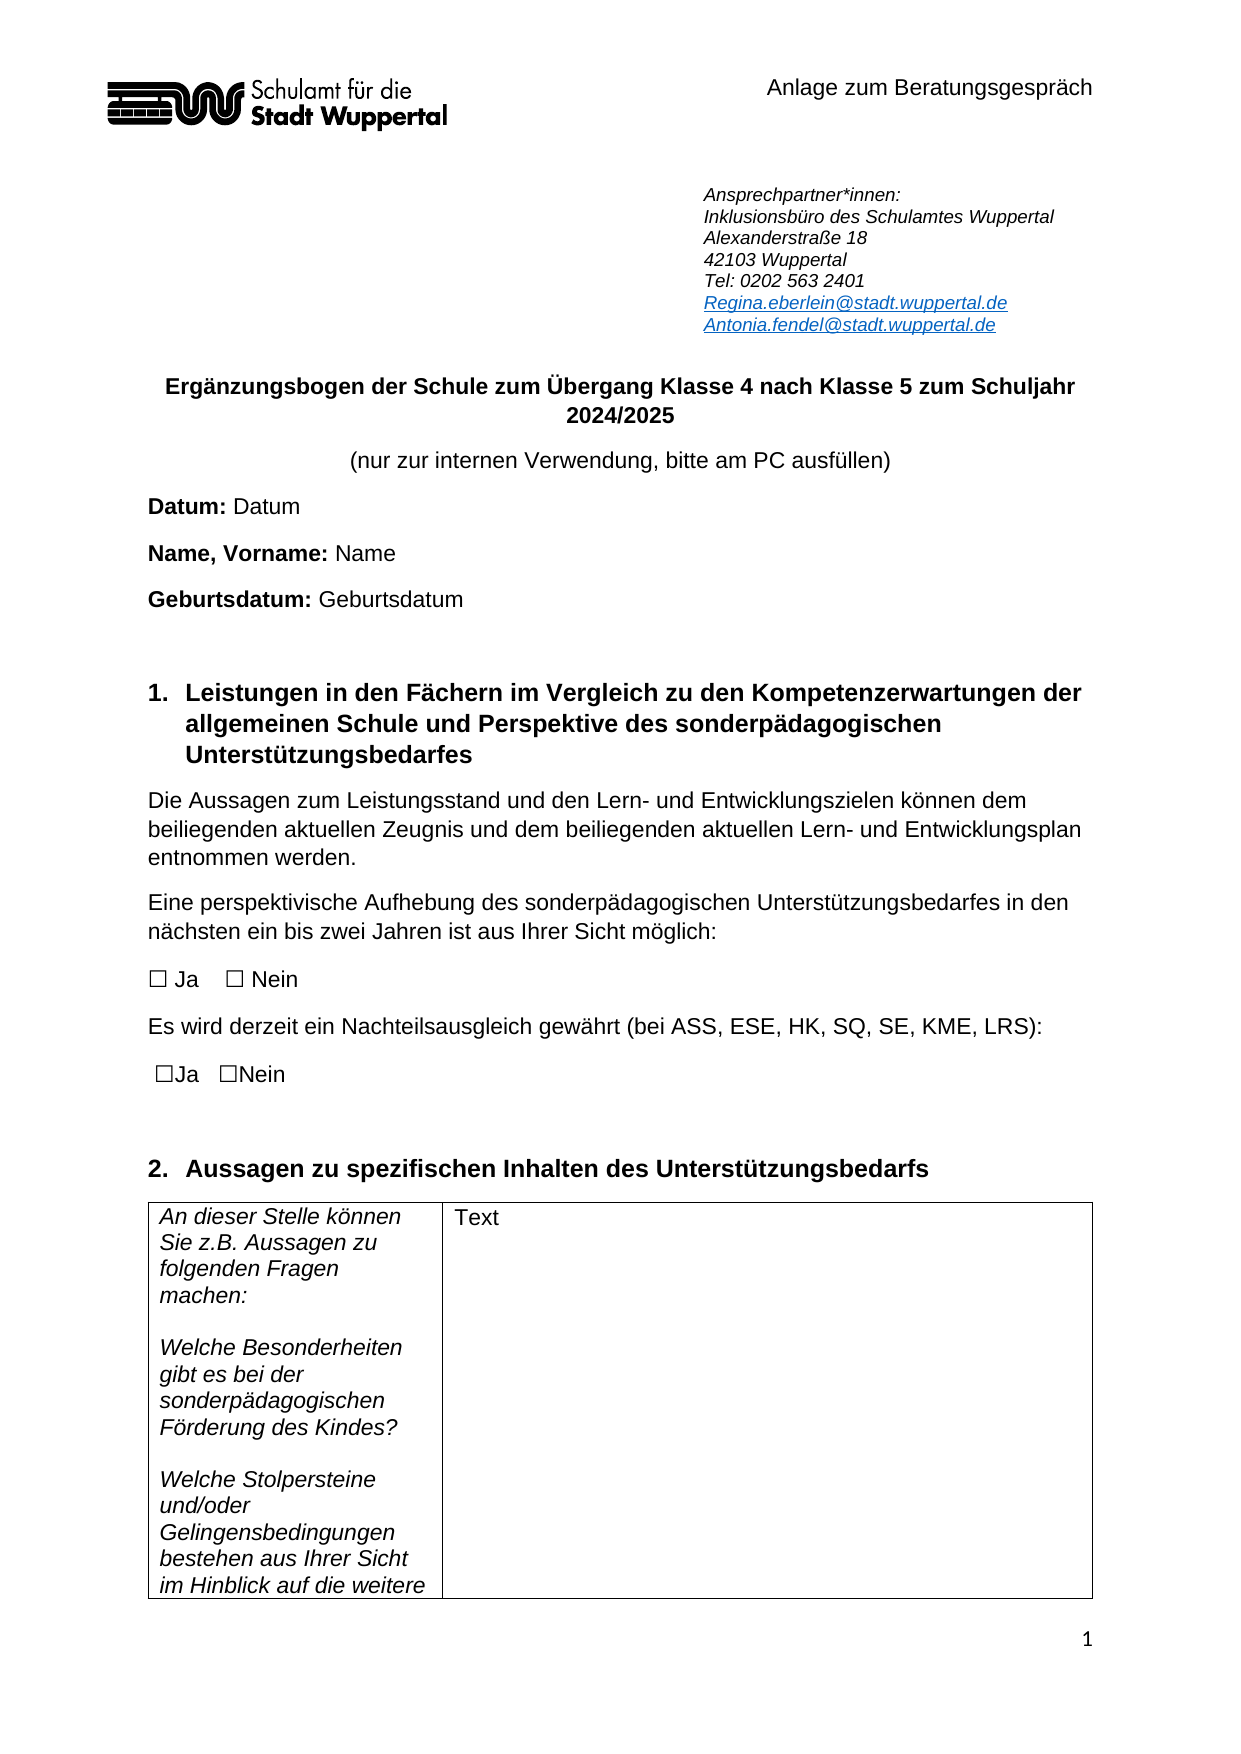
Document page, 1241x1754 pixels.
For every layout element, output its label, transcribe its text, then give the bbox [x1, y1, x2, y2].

list Aussagen zu spezifischen Inhalten des Unterstützungsbedarfs [148, 1154, 1093, 1183]
table_header Ansprechpartner*innen: Inklusionsbüro des Schulamtes Wuppertal Alexanderstraße 18 42103 Wuppertal Tel: 0202 563 2401 Regina.eberlein@stadt.wuppertal.de Antonia.fendel@stadt.wuppertal.de [693, 184, 1077, 361]
text ☐Ja ☐Nein [148, 1058, 1093, 1089]
text Datum: Datum [148, 492, 1093, 520]
table_header Text [443, 1203, 1092, 1598]
text Eine perspektivische Aufhebung des sonderpädagogischen Unterstützungsbedarfes in den nächsten ein bis zwei Jahren ist aus Ihrer Sicht möglich: [148, 889, 1093, 944]
text Ergänzungsbogen der Schule zum Übergang Klasse 4 nach Klasse 5 zum Schuljahr 2024/2025 [148, 373, 1093, 428]
text Die Aussagen zum Leistungsstand und den Lern- und Entwicklungszielen können dem beiliegenden aktuellen Zeugnis und dem beiliegenden aktuellen Lern- und Entwicklungsplan entnommen werden. [148, 787, 1093, 871]
list Leistungen in den Fächern im Vergleich zu den Kompetenzerwartungen der allgemeinen Schule und Perspektive des sonderpädagogischen Unterstützungsbedarfes [148, 677, 1093, 768]
text Geburtsdatum: Geburtsdatum [148, 586, 1093, 613]
text ☐ Ja ☐ Nein [148, 963, 1093, 994]
table_header An dieser Stelle können Sie z.B. Aussagen zu folgenden Fragen machen: Welche Besonderheiten gibt es bei der sonderpädagogischen Förderung des Kindes? Welche Stolpersteine und/oder Gelingensbedingungen bestehen aus Ihrer Sicht im Hinblick auf die weitere [149, 1203, 442, 1598]
text (nur zur internen Verwendung, bitte am PC ausfüllen) [148, 447, 1093, 473]
text Name, Vorname: Name [148, 539, 1093, 567]
text Es wird derzeit ein Nachteilsausgleich gewährt (bei ASS, ESE, HK, SQ, SE, KME, LRS): [148, 1013, 1093, 1039]
